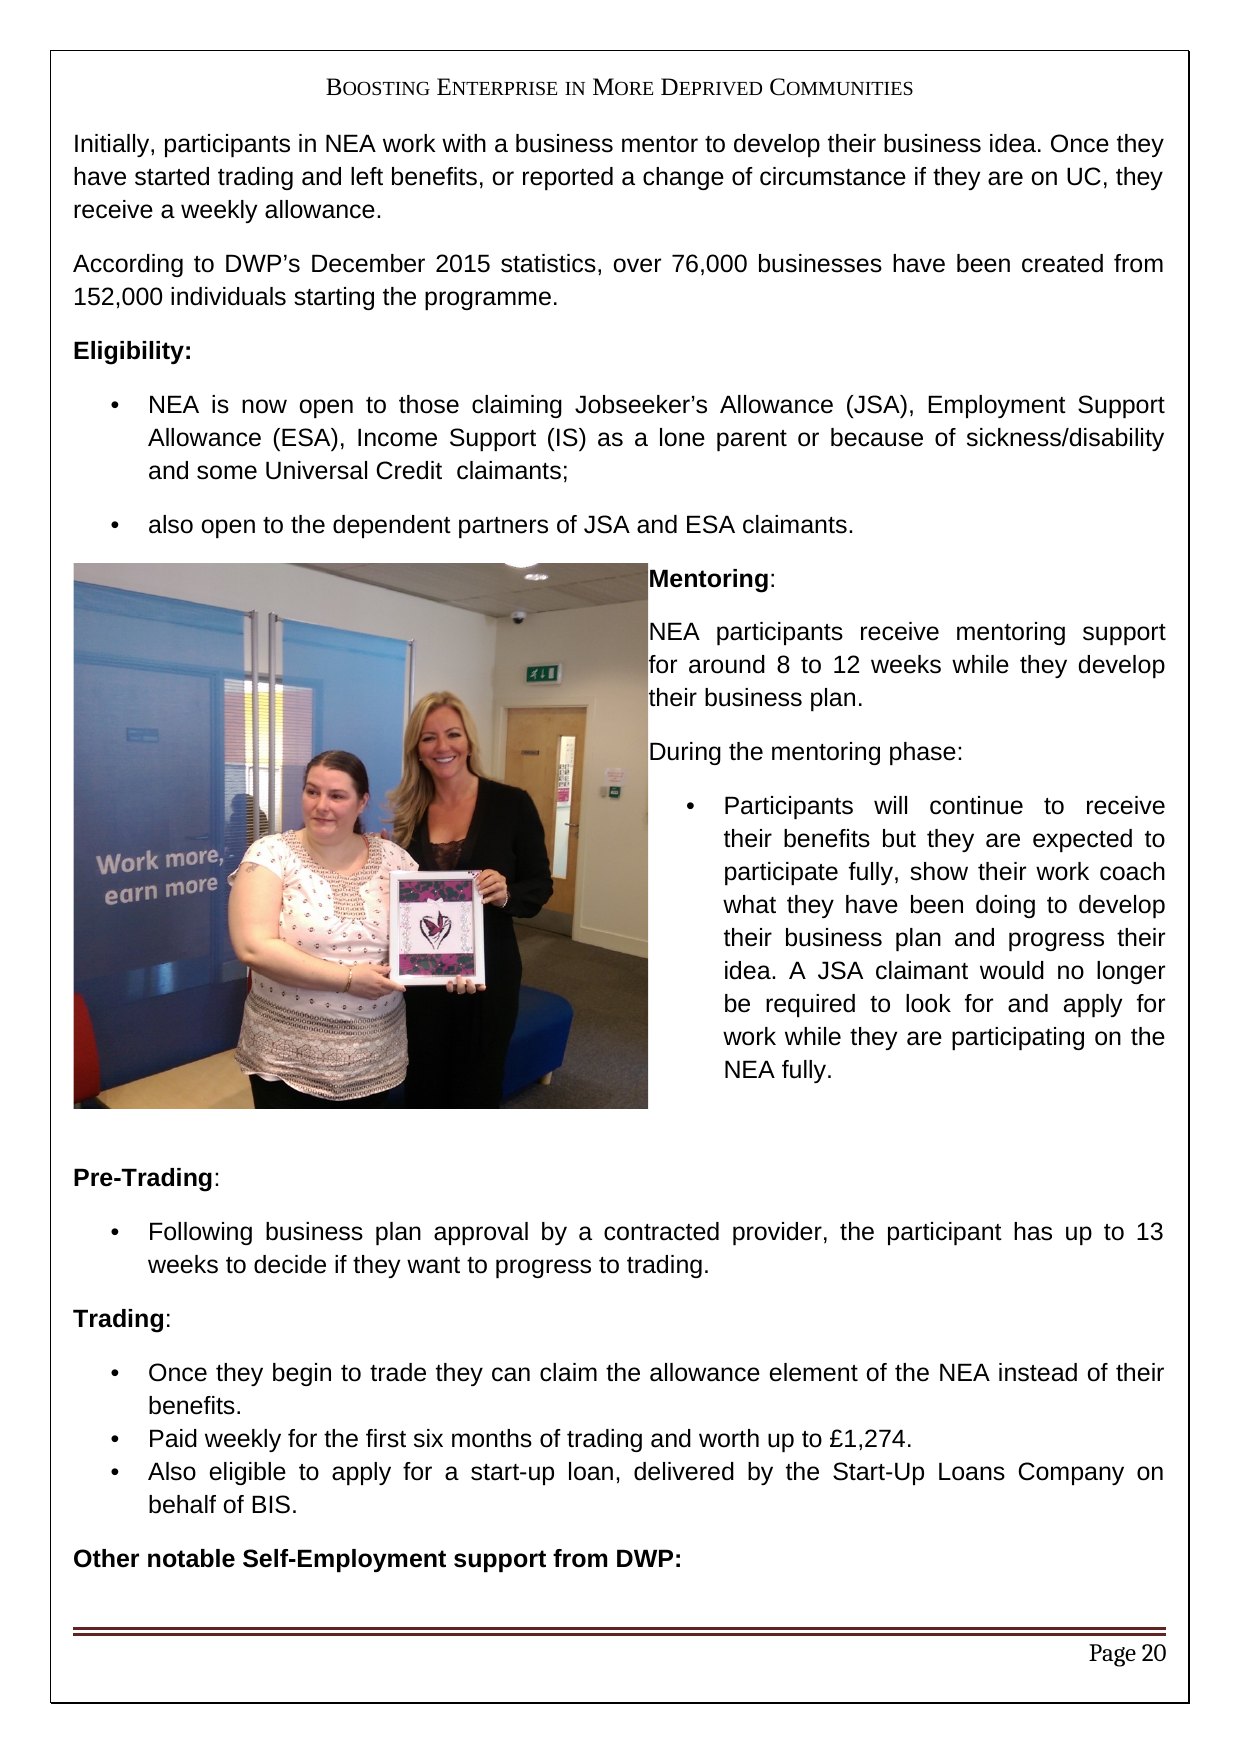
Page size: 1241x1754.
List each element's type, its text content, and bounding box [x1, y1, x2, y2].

text According to DWP’s December 2015 statistics, over 76,000 businesses have been created from 152,000 individuals starting the programme. [73, 249, 1166, 311]
list Following business plan approval by a contracted provider, the participant has up to 13 weeks to decide if they want to progress to trading. [110, 1217, 1166, 1279]
list also open to the dependent partners of JSA and ESA claimants. [110, 510, 1166, 538]
text Trading: [73, 1304, 1166, 1332]
text NEA participants receive mentoring support for around 8 to 12 weeks while they develop their business plan. [649, 617, 1166, 712]
text Initially, participants in NEA work with a business mentor to develop their business idea. Once they have started trading and left benefits, or reported a change of circumstance if they are on UC, they receive a weekly allowance. [73, 129, 1166, 224]
list Participants will continue to receive their benefits but they are expected to participate fully, show their work coach what they have been doing to develop their business plan and progress their idea. A JSA claimant would no longer be required to look for and apply for work while they are participating on the NEA fully. [649, 791, 1166, 1084]
list Paid weekly for the first six months of trading and worth up to £1,274. [110, 1424, 1166, 1452]
list NEA is now open to those claiming Jobseeker’s Allowance (JSA), Employment Support Allowance (ESA), Income Support (IS) as a lone parent or because of sickness/disability and some Universal Credit claimants; [110, 390, 1166, 484]
text Other notable Self-Employment support from DWP: [73, 1543, 1166, 1572]
list Once they begin to trade they can claim the allowance element of the NEA instead of their benefits. [110, 1358, 1166, 1419]
list Also eligible to apply for a start-up loan, delivered by the Start-Up Loans Company on behalf of BIS. [110, 1457, 1166, 1518]
text During the mentoring phase: [649, 737, 1166, 766]
text Pre-Trading: [73, 1163, 1166, 1192]
text Eligibility: [73, 336, 1166, 365]
text Mentoring: [649, 563, 1166, 592]
